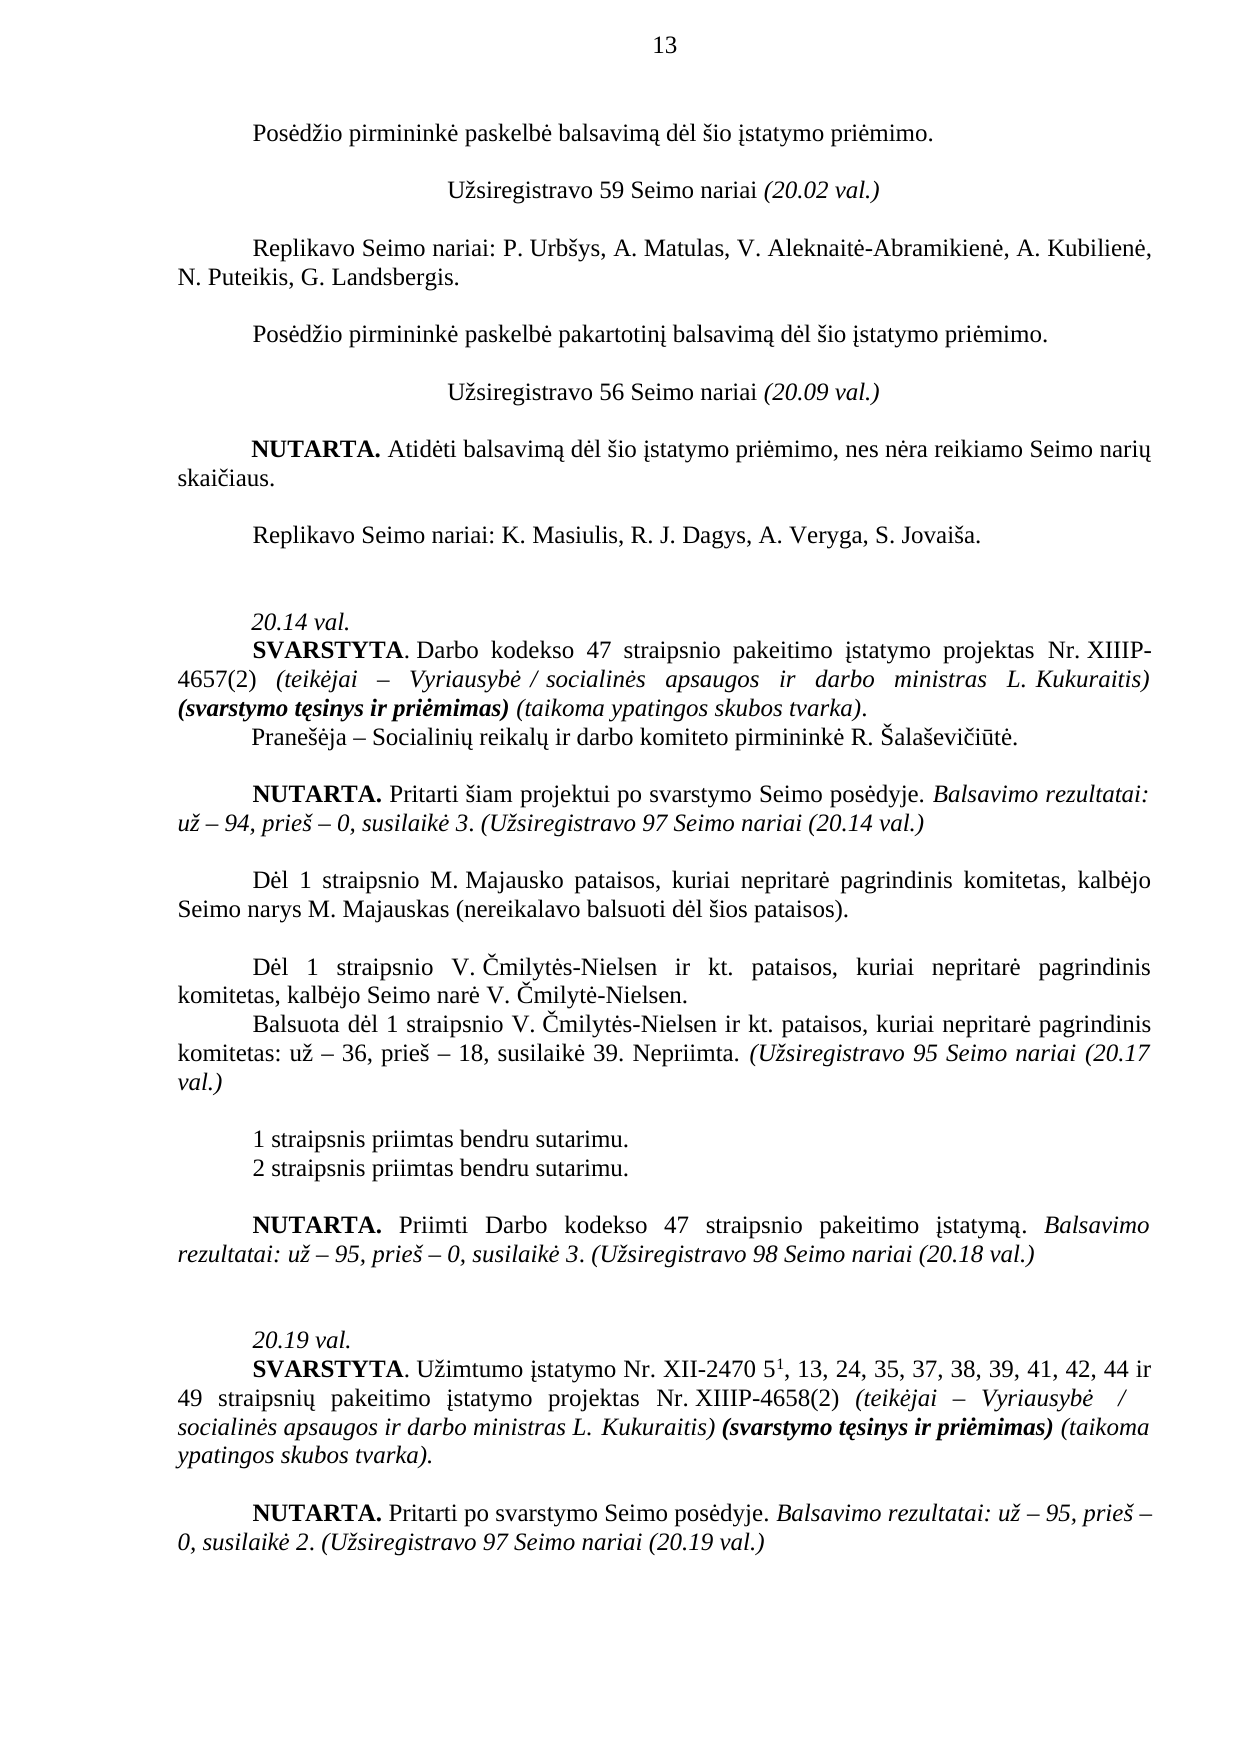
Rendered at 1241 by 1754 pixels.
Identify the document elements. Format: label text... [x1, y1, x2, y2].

text NUTARTA. Pritarti po svarstymo Seimo posėdyje. Balsavimo rezultatai: už – 95, prieš – 0, susilaikė 2. (Užsiregistravo 97 Seimo nariai (20.19 val.) [177, 1498, 1152, 1556]
text 2 straipsnis priimtas bendru sutarimu. [177, 1153, 1152, 1182]
text 20.19 val. [177, 1326, 1152, 1354]
text SVARSTYTA. Užimtumo įstatymo Nr. XII-2470 51, 13, 24, 35, 37, 38, 39, 41, 42, 44 ir 49 straipsnių pakeitimo įstatymo projektas Nr. XIIIP-4658(2) (teikėjai – Vyriausybė / socialinės apsaugos ir darbo ministras L. Kukuraitis) (svarstymo tęsinys ir priėmimas) (taikoma ypatingos skubos tvarka). [177, 1354, 1152, 1469]
text Replikavo Seimo nariai: P. Urbšys, A. Matulas, V. Aleknaitė-Abramikienė, A. Kubilienė, N. Puteikis, G. Landsbergis. [177, 233, 1152, 291]
text Posėdžio pirmininkė paskelbė pakartotinį balsavimą dėl šio įstatymo priėmimo. [177, 319, 1152, 348]
text NUTARTA. Priimti Darbo kodekso 47 straipsnio pakeitimo įstatymą. Balsavimo rezultatai: už – 95, prieš – 0, susilaikė 3. (Užsiregistravo 98 Seimo nariai (20.18 val.) [177, 1211, 1152, 1268]
text Užsiregistravo 59 Seimo nariai (20.02 val.) [177, 176, 1152, 204]
text Dėl 1 straipsnio V. Čmilytės-Nielsen ir kt. pataisos, kuriai nepritarė pagrindinis komitetas, kalbėjo Seimo narė V. Čmilytė-Nielsen. [177, 952, 1152, 1009]
text NUTARTA. Atidėti balsavimą dėl šio įstatymo priėmimo, nes nėra reikiamo Seimo narių skaičiaus. [177, 434, 1152, 492]
text SVARSTYTA. Darbo kodekso 47 straipsnio pakeitimo įstatymo projektas Nr. XIIIP-4657(2) (teikėjai – Vyriausybė / socialinės apsaugos ir darbo ministras L. Kukuraitis) (svarstymo tęsinys ir priėmimas) (taikoma ypatingos skubos tvarka). [177, 636, 1152, 722]
text NUTARTA. Pritarti šiam projektui po svarstymo Seimo posėdyje. Balsavimo rezultatai: už – 94, prieš – 0, susilaikė 3. (Užsiregistravo 97 Seimo nariai (20.14 val.) [177, 779, 1152, 837]
text Replikavo Seimo nariai: K. Masiulis, R. J. Dagys, A. Veryga, S. Jovaiša. [177, 521, 1152, 549]
text Užsiregistravo 56 Seimo nariai (20.09 val.) [177, 377, 1152, 406]
text Posėdžio pirmininkė paskelbė balsavimą dėl šio įstatymo priėmimo. [177, 118, 1152, 147]
text Balsuota dėl 1 straipsnio V. Čmilytės-Nielsen ir kt. pataisos, kuriai nepritarė pagrindinis komitetas: už – 36, prieš – 18, susilaikė 39. Nepriimta. (Užsiregistravo 95 Seimo nariai (20.17 val.) [177, 1009, 1152, 1096]
text 20.14 val. [177, 607, 1152, 636]
text Pranešėja – Socialinių reikalų ir darbo komiteto pirmininkė R. Šalaševičiūtė. [177, 722, 1152, 751]
text 1 straipsnis priimtas bendru sutarimu. [177, 1124, 1152, 1153]
text Dėl 1 straipsnio M. Majausko pataisos, kuriai nepritarė pagrindinis komitetas, kalbėjo Seimo narys M. Majauskas (nereikalavo balsuoti dėl šios pataisos). [177, 866, 1152, 923]
